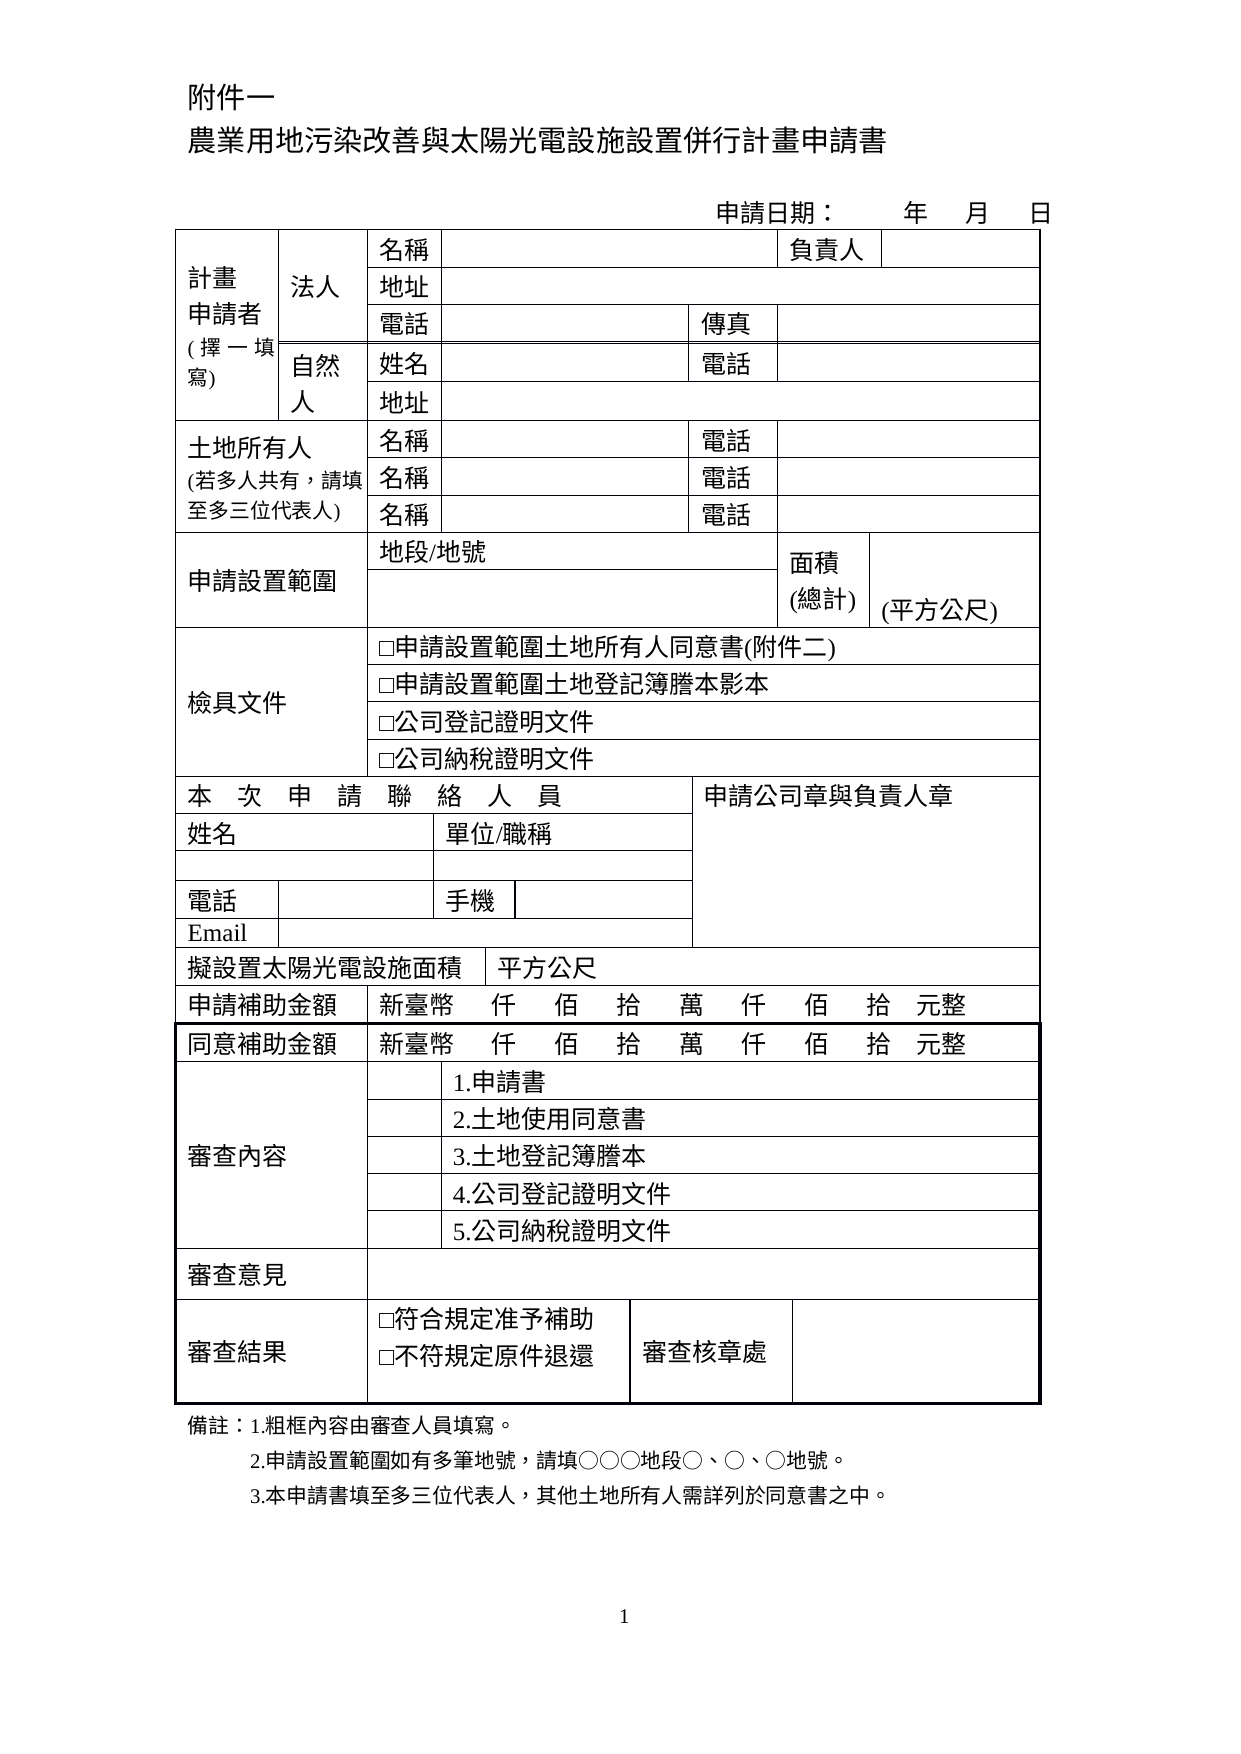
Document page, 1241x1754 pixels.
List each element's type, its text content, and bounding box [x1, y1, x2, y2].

table_cell 2.土地使用同意書 [442, 1100, 1038, 1136]
table_cell [778, 344, 1039, 381]
table_cell □申請設置範圍土地登記簿謄本影本 [368, 665, 1039, 701]
table_cell 電話 [368, 305, 441, 341]
table_cell [516, 881, 692, 917]
table_header [442, 230, 777, 267]
table_cell 3.土地登記簿謄本 [442, 1137, 1038, 1173]
table_cell 傳真 [689, 305, 777, 341]
table_cell 土地所有人 (若多人共有，請填至多三位代表人) [176, 421, 367, 532]
table_cell 名稱 [368, 458, 441, 494]
table_cell 地址 [368, 382, 441, 420]
table_cell 5.公司納稅證明文件 [442, 1211, 1038, 1248]
table_cell 電話 [689, 458, 777, 494]
table_cell [279, 881, 433, 917]
table_cell 新臺幣 仟 佰 拾 萬 仟 佰 拾 元整 [368, 1025, 1038, 1061]
table_cell 新臺幣 仟 佰 拾 萬 仟 佰 拾 元整 [368, 986, 1039, 1022]
table_cell 審查內容 [177, 1062, 367, 1248]
table_cell [442, 421, 688, 457]
table_cell 姓名 [368, 344, 441, 381]
table_cell 電話 [176, 881, 278, 917]
table_cell 電話 [689, 496, 777, 532]
table_cell [176, 851, 433, 880]
table_header [882, 230, 1039, 267]
table_cell [793, 1300, 1038, 1402]
table_cell 自然人 [279, 344, 367, 420]
table_cell [279, 919, 692, 947]
table_header 名稱 [368, 230, 441, 267]
text 備註：1.粗框內容由審查人員填寫。 [187, 1405, 1053, 1440]
text 附件一 [187, 75, 1053, 117]
table_cell [368, 1174, 441, 1210]
text 2.申請設置範圍如有多筆地號，請填○○○地段○、○、○地號。 [250, 1440, 1053, 1476]
table_cell [368, 1137, 441, 1173]
table_cell [368, 1211, 441, 1248]
text 農業用地污染改善與太陽光電設施設置併行計畫申請書 [187, 117, 1053, 159]
table_cell 名稱 [368, 421, 441, 457]
table_cell 審查核章處 [631, 1300, 792, 1402]
table_cell 電話 [689, 344, 777, 381]
table_cell [434, 851, 692, 880]
table_cell 1.申請書 [442, 1062, 1038, 1098]
table_cell 審查意見 [177, 1249, 367, 1299]
table_cell □申請設置範圍土地所有人同意書(附件二) [368, 628, 1039, 664]
table_cell [442, 382, 1039, 420]
table_cell 面積 (總計) [778, 533, 869, 627]
table_cell □公司納稅證明文件 [368, 740, 1039, 776]
table_cell [368, 1249, 1038, 1299]
table_cell 審查結果 [177, 1300, 367, 1402]
table_cell 申請補助金額 [176, 986, 367, 1022]
table_cell 平方公尺 [486, 948, 1039, 984]
table_cell □符合規定准予補助 □不符規定原件退還 [368, 1300, 629, 1402]
table_cell [368, 570, 777, 627]
table_cell 電話 [689, 421, 777, 457]
table_header 負責人 [778, 230, 881, 267]
table_cell 地段/地號 [368, 533, 777, 569]
table_cell 單位/職稱 [434, 814, 692, 850]
text 申請日期： 年 月 日 [187, 193, 1053, 229]
table_cell (平方公尺) [870, 533, 1039, 627]
table_cell [368, 1100, 441, 1136]
table_header 法人 [279, 230, 367, 341]
text 3.本申請書填至多三位代表人，其他土地所有人需詳列於同意書之中。 [250, 1476, 1053, 1511]
table_cell [778, 458, 1039, 494]
table_cell 4.公司登記證明文件 [442, 1174, 1038, 1210]
table_cell 申請公司章與負責人章 [693, 777, 1039, 947]
table_cell [442, 458, 688, 494]
table_cell [368, 1062, 441, 1098]
table_cell [778, 305, 1039, 341]
table_cell 地址 [368, 268, 441, 304]
table_cell 申請設置範圍 [176, 533, 367, 627]
table_cell [778, 421, 1039, 457]
table_cell [442, 344, 688, 381]
table_cell [778, 496, 1039, 532]
table_cell 檢具文件 [176, 628, 367, 776]
table_header 計畫 申請者 (擇一填寫) [176, 230, 278, 420]
table_cell 擬設置太陽光電設施面積 [176, 948, 485, 984]
table_cell 本 次 申 請 聯 絡 人 員 [176, 777, 692, 813]
table_cell □公司登記證明文件 [368, 702, 1039, 738]
table_cell 名稱 [368, 496, 441, 532]
table_cell [442, 305, 688, 341]
table_cell [442, 268, 1039, 304]
table_cell 姓名 [176, 814, 433, 850]
table_cell [442, 496, 688, 532]
table_cell 手機 [434, 881, 514, 917]
table_cell Email [176, 919, 278, 947]
table_cell 同意補助金額 [177, 1025, 367, 1061]
